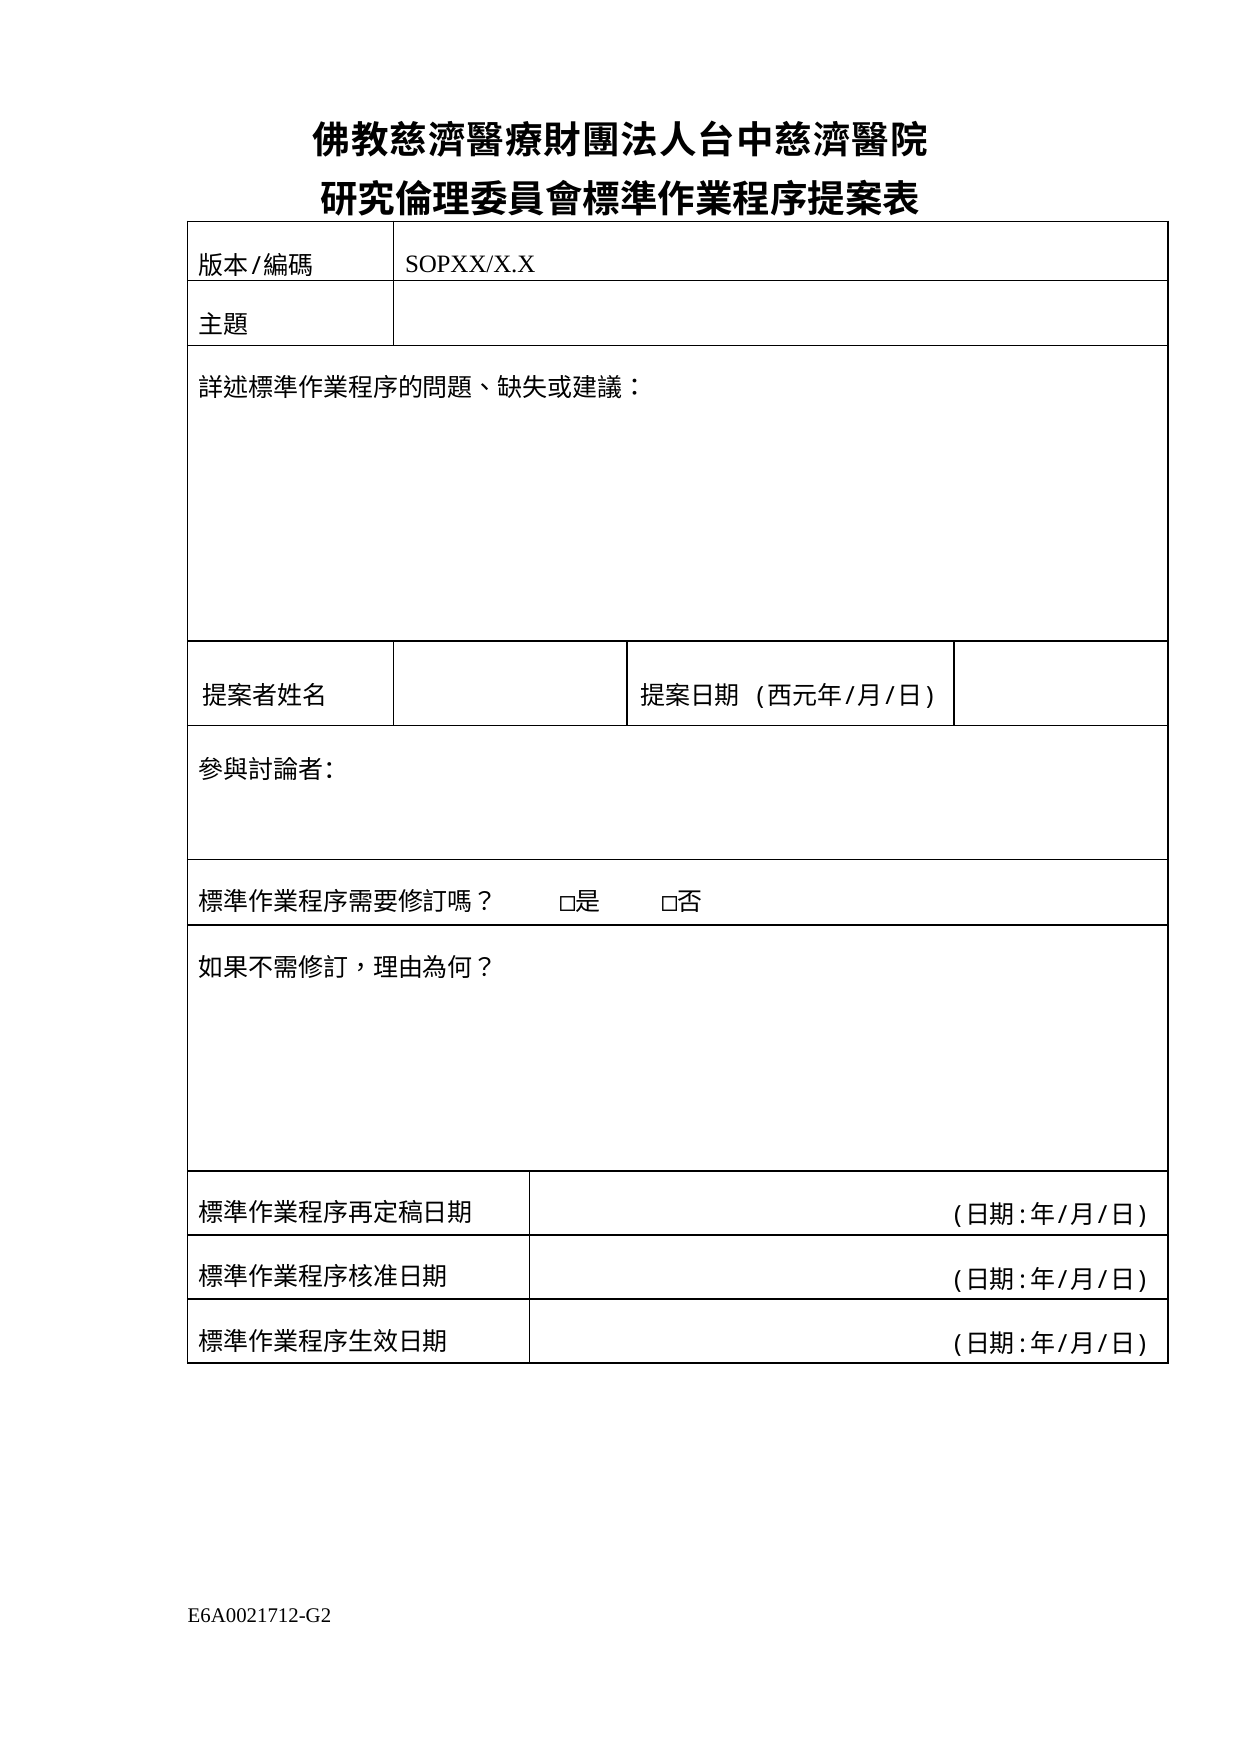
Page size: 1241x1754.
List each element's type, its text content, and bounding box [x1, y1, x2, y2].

table_cell 標準作業程序需要修訂嗎？ □是 □否 [188, 860, 1167, 924]
text 佛教慈濟醫療財團法人台中慈濟醫院 [187, 96, 1053, 158]
table_cell [955, 642, 1167, 725]
table_header 版本/編碼 [188, 222, 393, 279]
table_cell 標準作業程序再定稿日期 [188, 1172, 529, 1234]
text 研究倫理委員會標準作業程序提案表 [187, 158, 1053, 221]
table_cell 提案日期 (西元年/月/日) [628, 642, 953, 725]
table_cell 主題 [188, 281, 393, 344]
table_cell 標準作業程序生效日期 [188, 1300, 529, 1362]
table_cell (日期:年/月/日) [530, 1236, 1167, 1298]
table_header SOPXX/X.X [394, 222, 1167, 279]
table_cell [394, 281, 1167, 344]
table_cell 如果不需修訂，理由為何？ [188, 926, 1167, 1170]
table_cell 詳述標準作業程序的問題、缺失或建議： [188, 346, 1167, 640]
table_cell (日期:年/月/日) [530, 1300, 1167, 1362]
table_cell 參與討論者： [188, 726, 1167, 859]
table_cell [394, 642, 626, 725]
table_cell (日期:年/月/日) [530, 1172, 1167, 1234]
table_cell 標準作業程序核准日期 [188, 1236, 529, 1298]
table_cell 提案者姓名 [188, 642, 393, 725]
